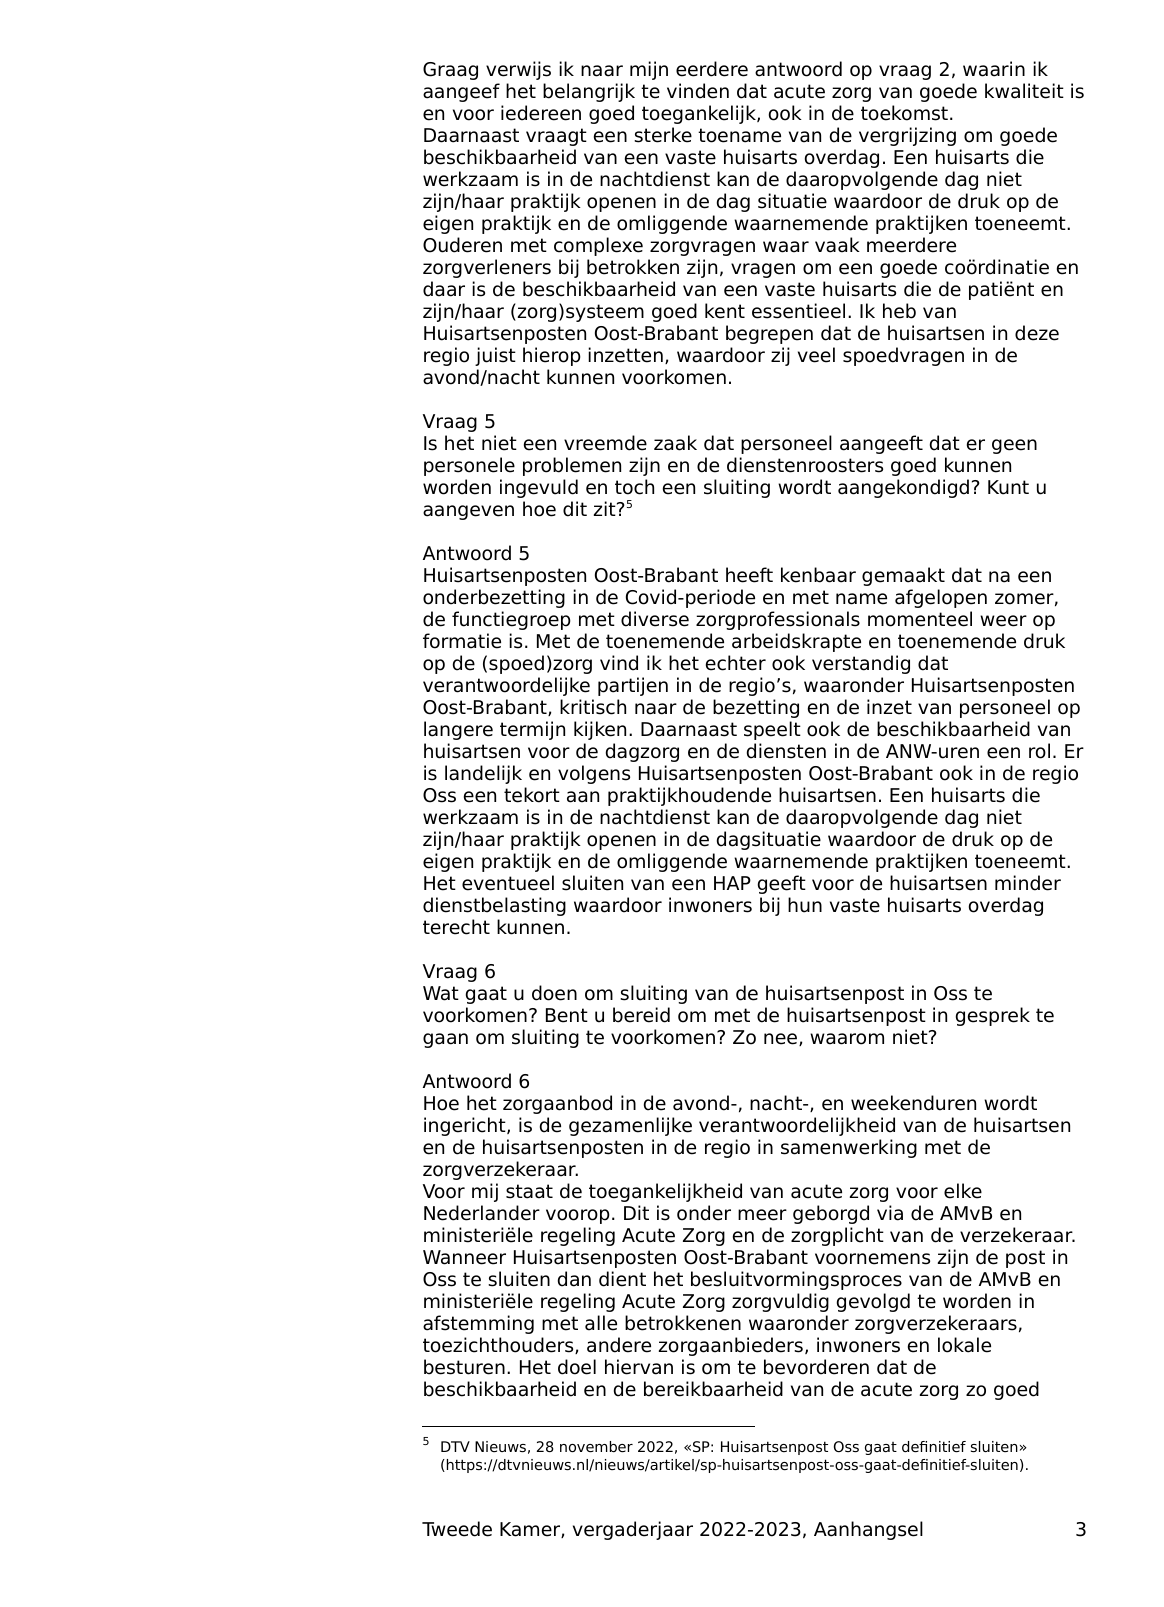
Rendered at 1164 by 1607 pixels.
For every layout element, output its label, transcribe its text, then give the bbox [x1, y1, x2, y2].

text Graag verwijs ik naar mijn eerdere antwoord op vraag 2, waarin ik aangeef het belangrijk te vinden dat acute zorg van goede kwaliteit is en voor iedereen goed toegankelijk, ook in de toekomst. [422, 59, 1087, 125]
text Antwoord 6 [422, 1071, 1087, 1093]
text Vraag 5 [422, 411, 1087, 433]
text Daarnaast vraagt een sterke toename van de vergrijzing om goede beschikbaarheid van een vaste huisarts overdag. Een huisarts die werkzaam is in de nachtdienst kan de daaropvolgende dag niet zijn/haar praktijk openen in de dag situatie waardoor de druk op de eigen praktijk en de omliggende waarnemende praktijken toeneemt. Ouderen met complexe zorgvragen waar vaak meerdere zorgverleners bij betrokken zijn, vragen om een goede coördinatie en daar is de beschikbaarheid van een vaste huisarts die de patiënt en zijn/haar (zorg)systeem goed kent essentieel. Ik heb van Huisartsenposten Oost-Brabant begrepen dat de huisartsen in deze regio juist hierop inzetten, waardoor zij veel spoedvragen in de avond/nacht kunnen voorkomen. [422, 125, 1087, 389]
text DTV Nieuws, 28 november 2022, «SP: Huisartsenpost Oss gaat definitief sluiten» (https://dtvnieuws.nl/nieuws/artikel/sp-huisartsenpost-oss-gaat-definitief-sluiten). [422, 1435, 1087, 1474]
text Wat gaat u doen om sluiting van de huisartsenpost in Oss te voorkomen? Bent u bereid om met de huisartsenpost in gesprek te gaan om sluiting te voorkomen? Zo nee, waarom niet? [422, 983, 1087, 1049]
text Vraag 6 [422, 961, 1087, 983]
text Antwoord 5 [422, 543, 1087, 565]
text Voor mij staat de toegankelijkheid van acute zorg voor elke Nederlander voorop. Dit is onder meer geborgd via de AMvB en ministeriële regeling Acute Zorg en de zorgplicht van de verzekeraar. Wanneer Huisartsenposten Oost-Brabant voornemens zijn de post in Oss te sluiten dan dient het besluitvormingsproces van de AMvB en ministeriële regeling Acute Zorg zorgvuldig gevolgd te worden in afstemming met alle betrokkenen waaronder zorgverzekeraars, toezichthouders, andere zorgaanbieders, inwoners en lokale besturen. Het doel hiervan is om te bevorderen dat de beschikbaarheid en de bereikbaarheid van de acute zorg zo goed [422, 1181, 1087, 1401]
text Huisartsenposten Oost-Brabant heeft kenbaar gemaakt dat na een onderbezetting in de Covid-periode en met name afgelopen zomer, de functiegroep met diverse zorgprofessionals momenteel weer op formatie is. Met de toenemende arbeidskrapte en toenemende druk op de (spoed)zorg vind ik het echter ook verstandig dat verantwoordelijke partijen in de regio’s, waaronder Huisartsenposten Oost-Brabant, kritisch naar de bezetting en de inzet van personeel op langere termijn kijken. Daarnaast speelt ook de beschikbaarheid van huisartsen voor de dagzorg en de diensten in de ANW-uren een rol. Er is landelijk en volgens Huisartsenposten Oost-Brabant ook in de regio Oss een tekort aan praktijkhoudende huisartsen. Een huisarts die werkzaam is in de nachtdienst kan de daaropvolgende dag niet zijn/haar praktijk openen in de dagsituatie waardoor de druk op de eigen praktijk en de omliggende waarnemende praktijken toeneemt. Het eventueel sluiten van een HAP geeft voor de huisartsen minder dienstbelasting waardoor inwoners bij hun vaste huisarts overdag terecht kunnen. [422, 565, 1087, 939]
text Is het niet een vreemde zaak dat personeel aangeeft dat er geen personele problemen zijn en de dienstenroosters goed kunnen worden ingevuld en toch een sluiting wordt aangekondigd? Kunt u aangeven hoe dit zit? [422, 433, 1087, 521]
text Hoe het zorgaanbod in de avond-, nacht-, en weekenduren wordt ingericht, is de gezamenlijke verantwoordelijkheid van de huisartsen en de huisartsenposten in de regio in samenwerking met de zorgverzekeraar. [422, 1093, 1087, 1181]
